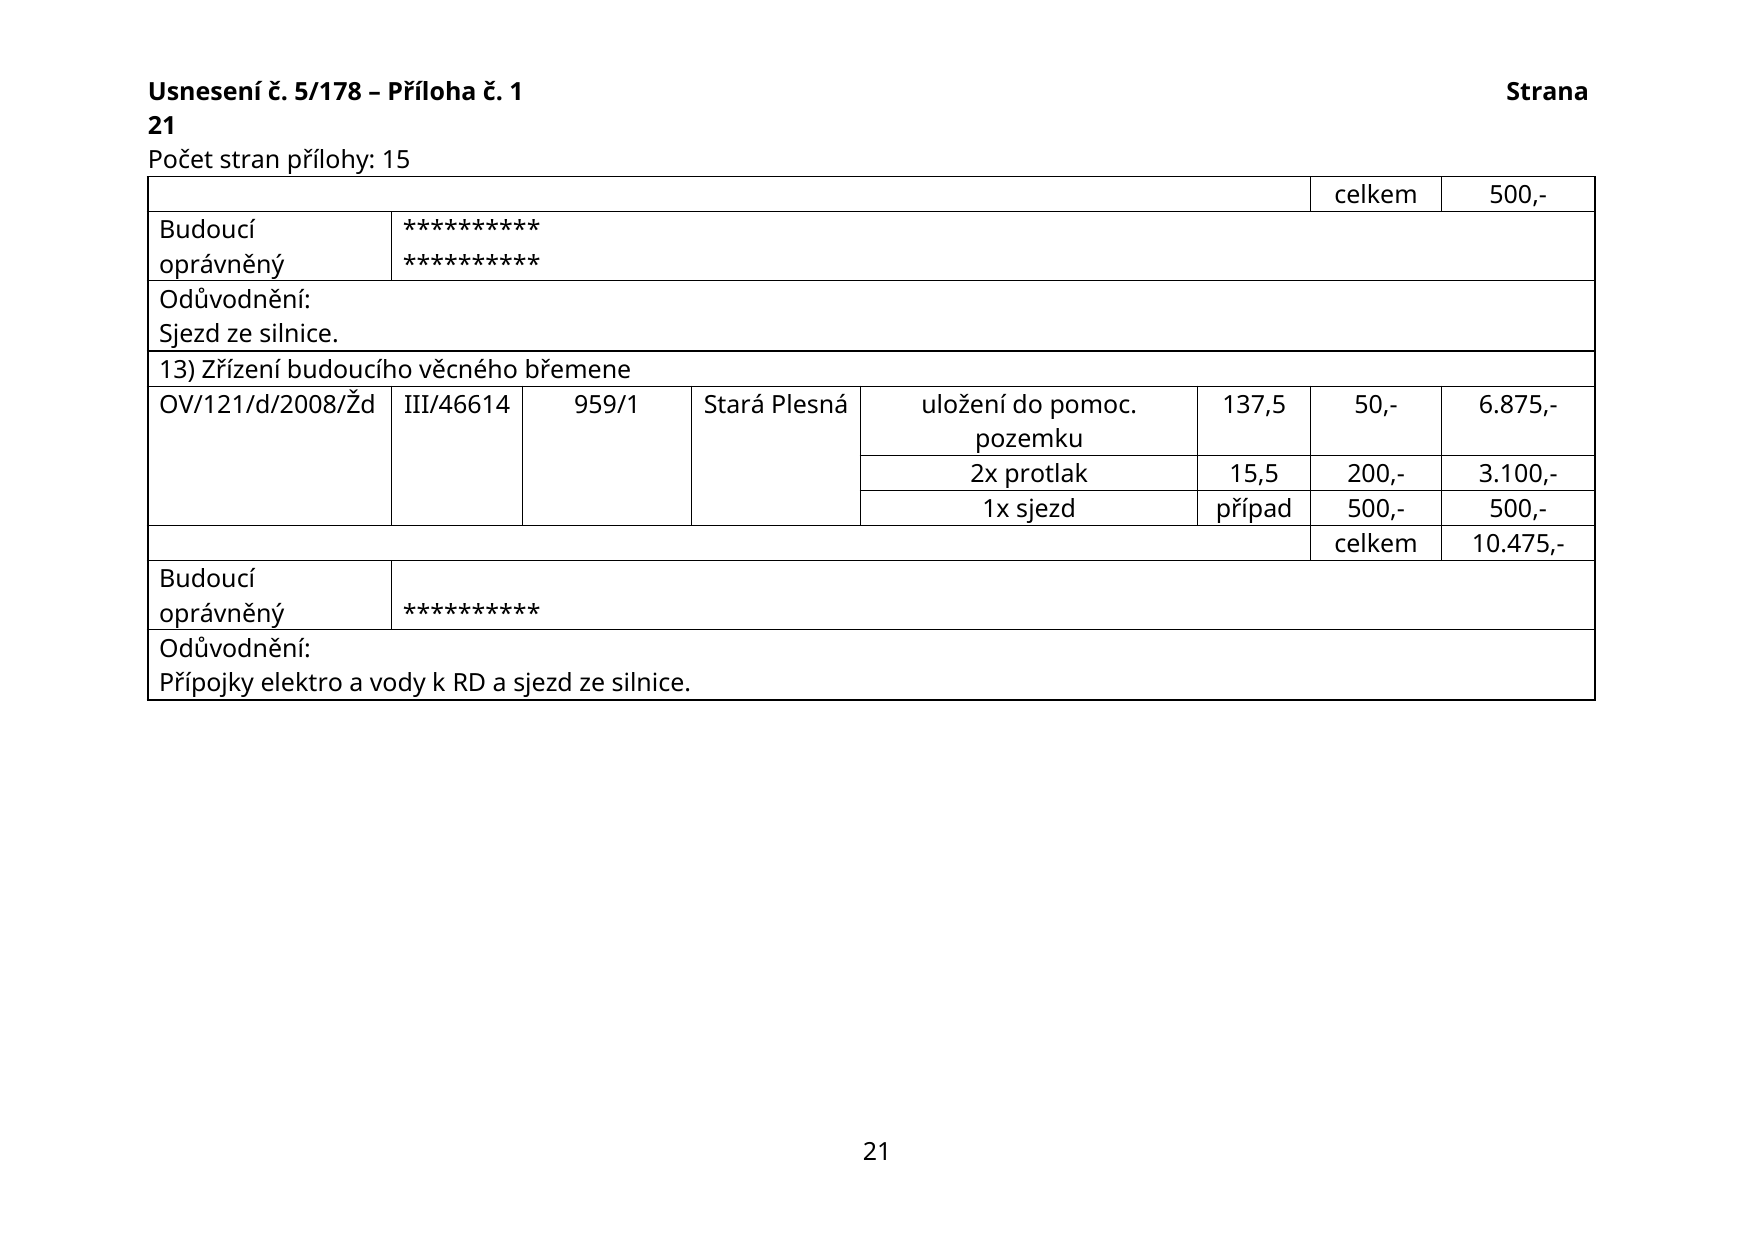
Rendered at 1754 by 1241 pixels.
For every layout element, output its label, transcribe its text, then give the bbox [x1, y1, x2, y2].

table_cell celkem [1311, 526, 1441, 560]
table_cell celkem [1311, 177, 1441, 211]
table_cell Odůvodnění: Přípojky elektro a vody k RD a sjezd ze silnice. [149, 630, 1594, 698]
table_cell 2x protlak [861, 456, 1197, 490]
table_cell Budoucí oprávněný [149, 561, 391, 629]
table_cell [149, 177, 1310, 211]
table_cell 500,- [1311, 491, 1441, 525]
table_cell 1x sjezd [861, 491, 1197, 525]
table_cell 3.100,- [1442, 456, 1594, 490]
table_cell 959/1 [523, 387, 691, 525]
table_cell [149, 526, 1310, 560]
table_cell 200,- [1311, 456, 1441, 490]
table_cell případ [1198, 491, 1310, 525]
table_cell ********** [392, 561, 1594, 629]
table_cell 13) Zřízení budoucího věcného břemene [149, 352, 1594, 386]
table_cell ********** ********** [392, 212, 1594, 280]
table_header 6.875,- [1442, 387, 1594, 455]
table_cell 10.475,- [1442, 526, 1594, 560]
table_cell Budoucí oprávněný [149, 212, 391, 280]
table_header 50,- [1311, 387, 1441, 455]
table_header 137,5 [1198, 387, 1310, 455]
table_header uložení do pomoc. pozemku [861, 387, 1197, 455]
table_cell 500,- [1442, 177, 1594, 211]
table_cell Stará Plesná [692, 387, 860, 525]
table_cell 500,- [1442, 491, 1594, 525]
table_cell III/46614 [392, 387, 522, 525]
table_cell Odůvodnění: Sjezd ze silnice. [149, 281, 1594, 349]
table_cell OV/121/d/2008/Žd [149, 387, 391, 525]
table_cell 15,5 [1198, 456, 1310, 490]
